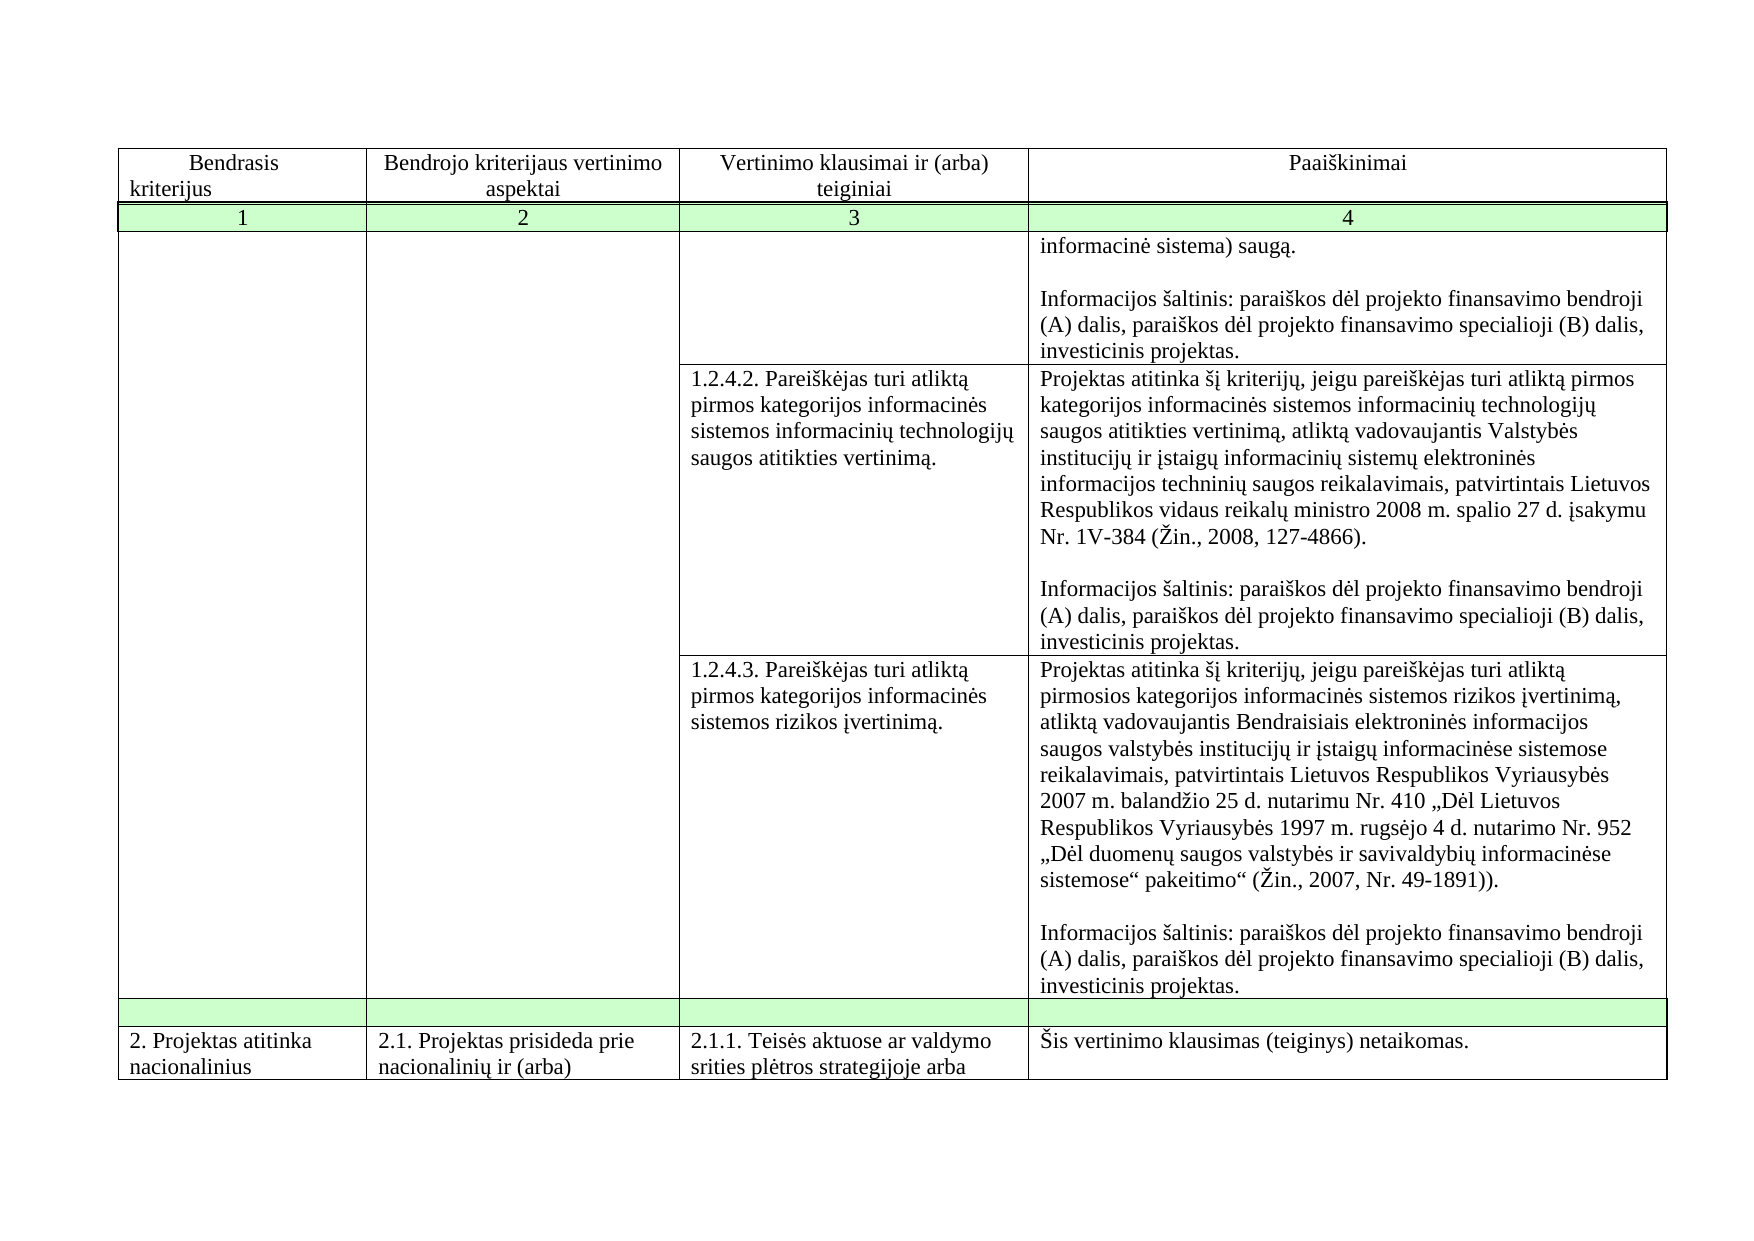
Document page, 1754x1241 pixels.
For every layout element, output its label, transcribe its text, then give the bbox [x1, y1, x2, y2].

table_header Bendrasis kriterijus [119, 149, 366, 201]
table_cell 1.2.4.3. Pareiškėjas turi atliktą pirmos kategorijos informacinės sistemos rizikos įvertinimą. [680, 656, 1028, 998]
table_cell 2.1.1. Teisės aktuose ar valdymo srities plėtros strategijoje arba [680, 1027, 1028, 1079]
table_cell Projektas atitinka šį kriterijų, jeigu pareiškėjas turi atliktą pirmosios kategorijos informacinės sistemos rizikos įvertinimą, atliktą vadovaujantis Bendraisiais elektroninės informacijos saugos valstybės institucijų ir įstaigų informacinėse sistemose reikalavimais, patvirtintais Lietuvos Respublikos Vyriausybės 2007 m. balandžio 25 d. nutarimu Nr. 410 „Dėl Lietuvos Respublikos Vyriausybės 1997 m. rugsėjo 4 d. nutarimo Nr. 952 „Dėl duomenų saugos valstybės ir savivaldybių informacinėse sistemose“ pakeitimo“ (Žin., 2007, Nr. 49-1891)). Informacijos šaltinis: paraiškos dėl projekto finansavimo bendroji (A) dalis, paraiškos dėl projekto finansavimo specialioji (B) dalis, investicinis projektas. [1029, 656, 1666, 998]
table_cell [680, 232, 1028, 364]
table_cell 2.1. Projektas prisideda prie nacionalinių ir (arba) [367, 1027, 679, 1079]
table_cell [367, 232, 679, 998]
table_cell 4 [1029, 205, 1666, 231]
table_header Paaiškinimai [1029, 149, 1666, 201]
table_cell [367, 999, 679, 1026]
table_cell [119, 232, 366, 998]
table_cell 3 [680, 205, 1028, 231]
table_cell 2 [367, 205, 679, 231]
table_cell 1 [119, 205, 366, 231]
table_cell 2. Projektas atitinka nacionalinius [119, 1027, 366, 1079]
table_cell [1029, 999, 1666, 1026]
table_header Vertinimo klausimai ir (arba) teiginiai [680, 149, 1028, 201]
table_cell [119, 999, 366, 1026]
table_cell Projektas atitinka šį kriterijų, jeigu pareiškėjas turi atliktą pirmos kategorijos informacinės sistemos informacinių technologijų saugos atitikties vertinimą, atliktą vadovaujantis Valstybės institucijų ir įstaigų informacinių sistemų elektroninės informacijos techninių saugos reikalavimais, patvirtintais Lietuvos Respublikos vidaus reikalų ministro 2008 m. spalio 27 d. įsakymu Nr. 1V-384 (Žin., 2008, 127-4866). Informacijos šaltinis: paraiškos dėl projekto finansavimo bendroji (A) dalis, paraiškos dėl projekto finansavimo specialioji (B) dalis, investicinis projektas. [1029, 365, 1666, 654]
table_cell [680, 999, 1028, 1026]
table_cell 1.2.4.2. Pareiškėjas turi atliktą pirmos kategorijos informacinės sistemos informacinių technologijų saugos atitikties vertinimą. [680, 365, 1028, 654]
table_header Bendrojo kriterijaus vertinimo aspektai [367, 149, 679, 201]
table_cell Šis vertinimo klausimas (teiginys) netaikomas. [1029, 1027, 1666, 1079]
table_cell informacinė sistema) saugą. Informacijos šaltinis: paraiškos dėl projekto finansavimo bendroji (A) dalis, paraiškos dėl projekto finansavimo specialioji (B) dalis, investicinis projektas. [1029, 232, 1666, 364]
